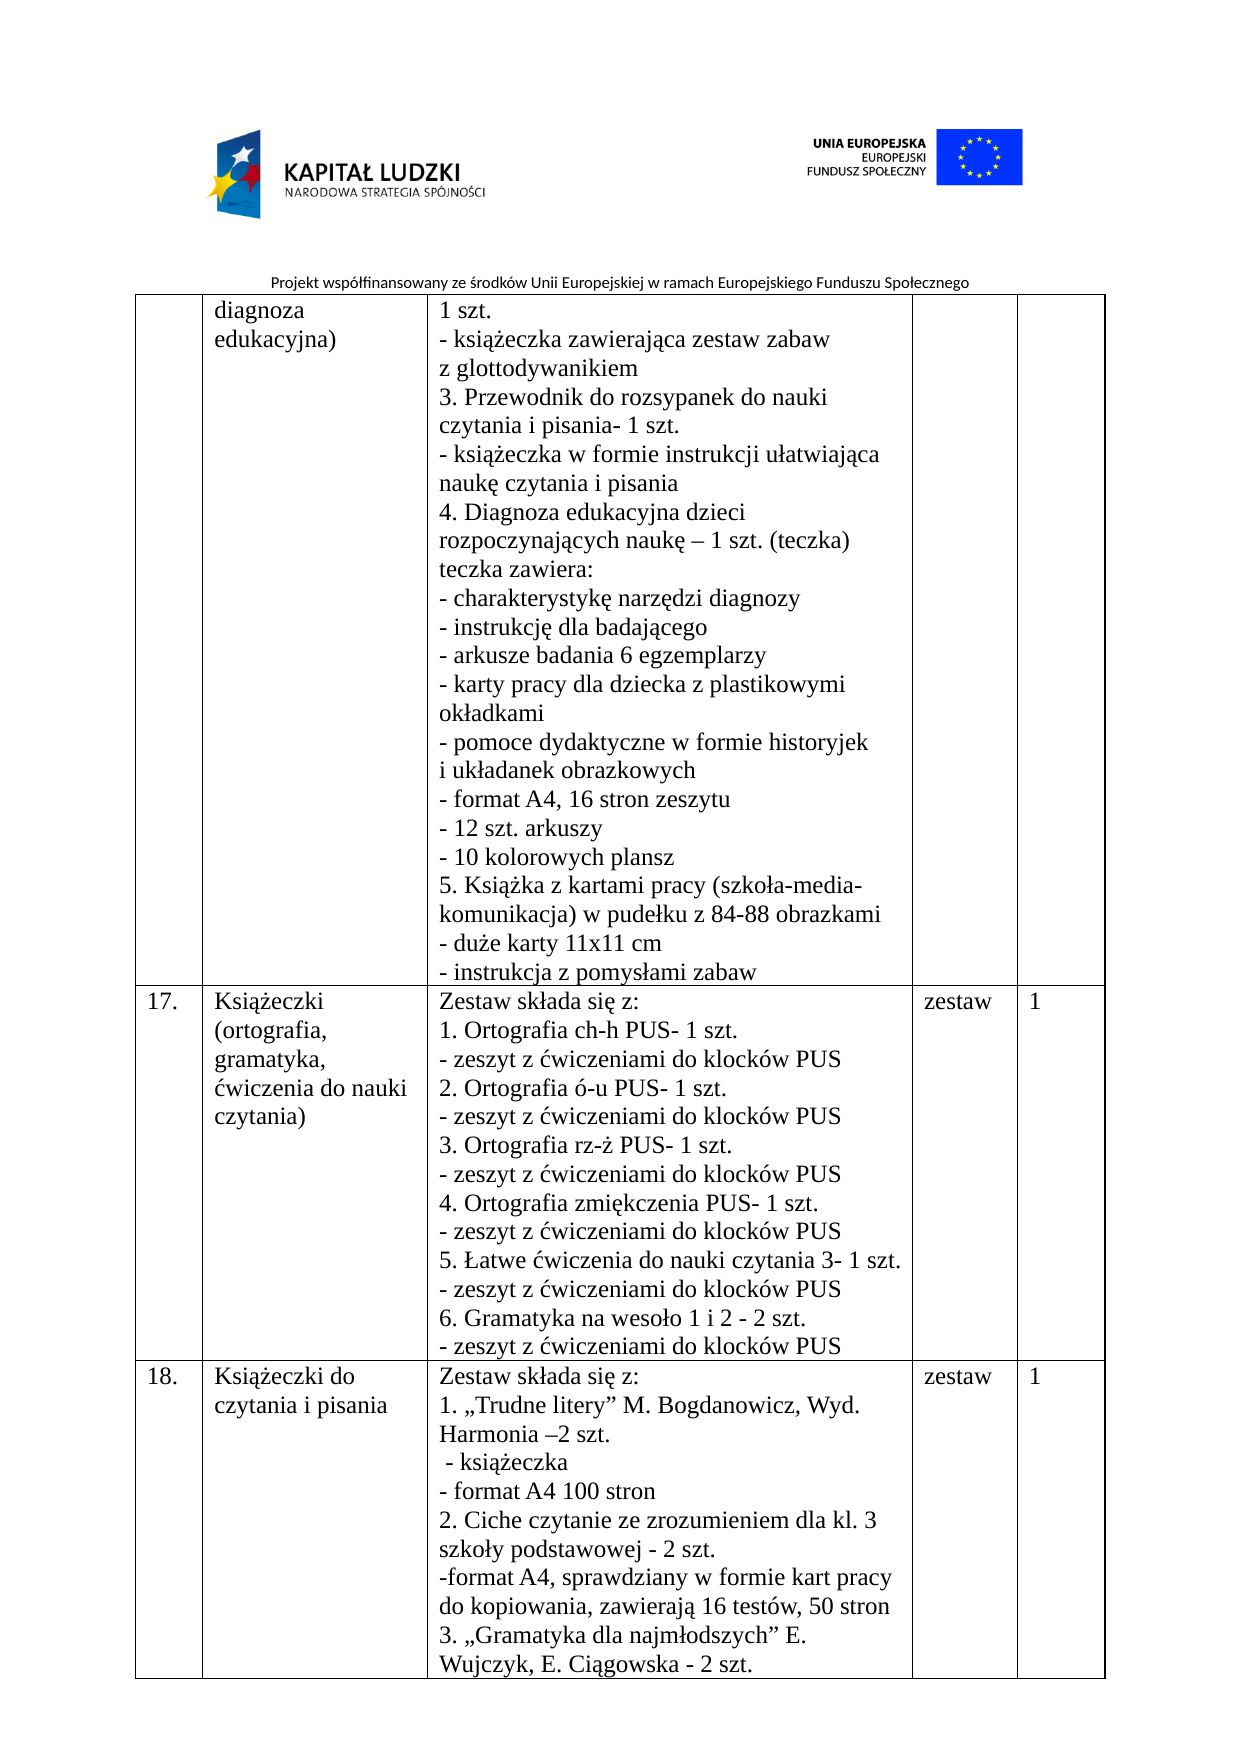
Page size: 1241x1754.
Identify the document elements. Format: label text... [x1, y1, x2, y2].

table_cell Książeczki (ortografia, gramatyka, ćwiczenia do nauki czytania) [203, 986, 427, 1360]
table_cell [913, 295, 1017, 985]
table_cell 1 [1018, 1361, 1104, 1677]
table_cell Zestaw składa się z: 1. Ortografia ch-h PUS- 1 szt. - zeszyt z ćwiczeniami do klocków PUS 2. Ortografia ó-u PUS- 1 szt. - zeszyt z ćwiczeniami do klocków PUS 3. Ortografia rz-ż PUS- 1 szt. - zeszyt z ćwiczeniami do klocków PUS 4. Ortografia zmiękczenia PUS- 1 szt. - zeszyt z ćwiczeniami do klocków PUS 5. Łatwe ćwiczenia do nauki czytania 3- 1 szt. - zeszyt z ćwiczeniami do klocków PUS 6. Gramatyka na wesoło 1 i 2 - 2 szt. - zeszyt z ćwiczeniami do klocków PUS [428, 986, 912, 1360]
table_cell 1 [1018, 986, 1104, 1360]
table_cell zestaw [913, 1361, 1017, 1677]
table_cell Zestaw składa się z: 1. „Trudne litery” M. Bogdanowicz, Wyd. Harmonia –2 szt. - książeczka - format A4 100 stron 2. Ciche czytanie ze zrozumieniem dla kl. 3 szkoły podstawowej - 2 szt. -format A4, sprawdziany w formie kart pracy do kopiowania, zawierają 16 testów, 50 stron 3. „Gramatyka dla najmłodszych” E. Wujczyk, E. Ciągowska - 2 szt. [428, 1361, 912, 1677]
table_cell [136, 295, 202, 985]
table_cell 1 szt. - książeczka zawierająca zestaw zabaw z glottodywanikiem 3. Przewodnik do rozsypanek do nauki czytania i pisania- 1 szt. - książeczka w formie instrukcji ułatwiająca naukę czytania i pisania 4. Diagnoza edukacyjna dzieci rozpoczynających naukę – 1 szt. (teczka) teczka zawiera: - charakterystykę narzędzi diagnozy - instrukcję dla badającego - arkusze badania 6 egzemplarzy - karty pracy dla dziecka z plastikowymi okładkami - pomoce dydaktyczne w formie historyjek i układanek obrazkowych - format A4, 16 stron zeszytu - 12 szt. arkuszy - 10 kolorowych plansz 5. Książka z kartami pracy (szkoła-media-komunikacja) w pudełku z 84-88 obrazkami - duże karty 11x11 cm - instrukcja z pomysłami zabaw [428, 295, 912, 985]
table_cell 17. [136, 986, 202, 1360]
table_cell [1018, 295, 1104, 985]
table_cell Książeczki do czytania i pisania [203, 1361, 427, 1677]
table_cell zestaw [913, 986, 1017, 1360]
table_cell 18. [136, 1361, 202, 1677]
table_cell diagnoza edukacyjna) [203, 295, 427, 985]
